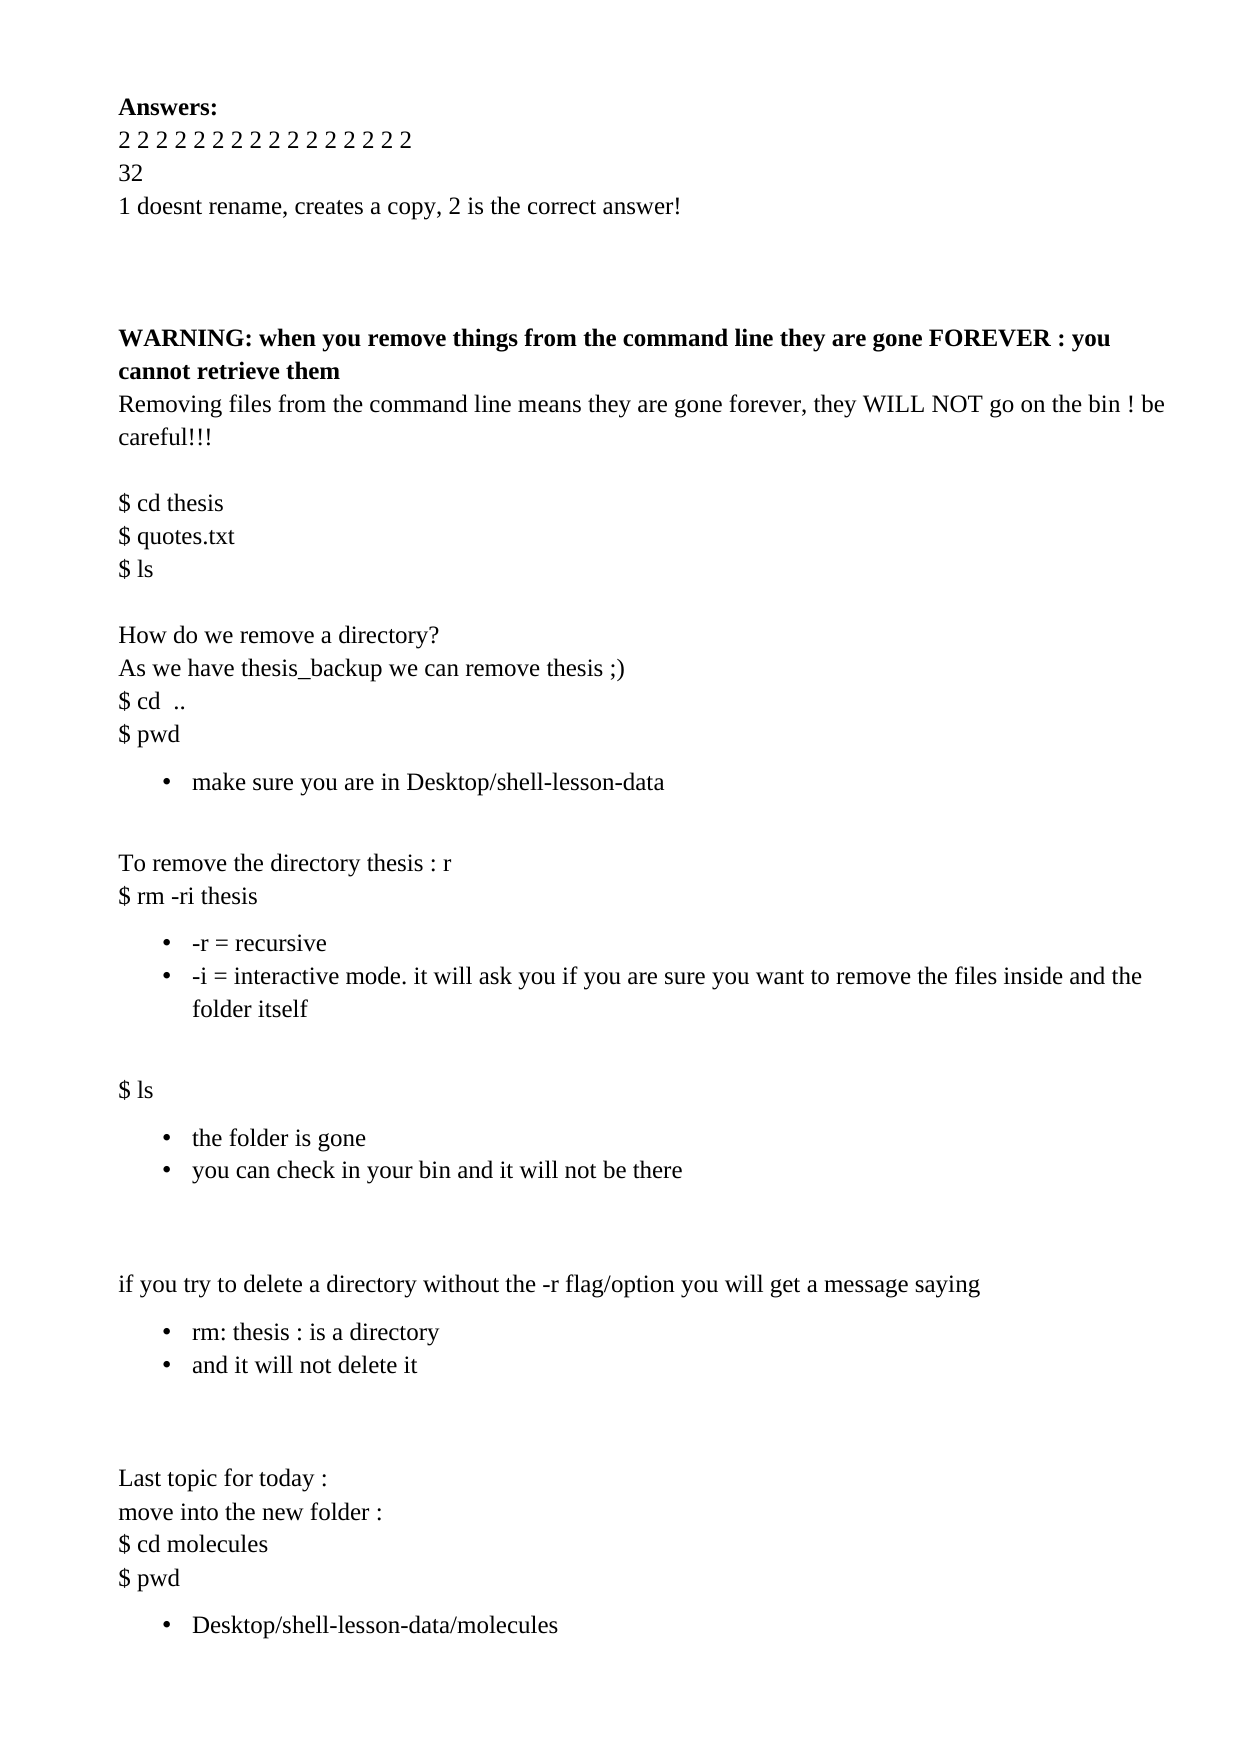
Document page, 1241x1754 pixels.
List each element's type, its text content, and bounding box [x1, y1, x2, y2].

list rm: thesis : is a directory [162, 1317, 1181, 1346]
text $ ls [118, 1042, 1181, 1104]
list make sure you are in Desktop/shell-lesson-data [162, 767, 1181, 796]
text Last topic for today : move into the new folder : $ cd molecules $ pwd [118, 1397, 1181, 1591]
list -r = recursive [162, 928, 1181, 957]
list you can check in your bin and it will not be there [162, 1156, 1181, 1184]
list Desktop/shell-lesson-data/molecules [162, 1610, 1181, 1639]
list and it will not delete it [162, 1350, 1181, 1379]
list the folder is gone [162, 1123, 1181, 1151]
text To remove the directory thesis : r $ rm -ri thesis [118, 815, 1181, 909]
text [118, 1658, 1181, 1687]
text if you try to delete a directory without the -r flag/option you will get a message saying [118, 1203, 1181, 1298]
list -i = interactive mode. it will ask you if you are sure you want to remove the files inside and the folder itself [162, 961, 1181, 1023]
text Answers: 2 2 2 2 2 2 2 2 2 2 2 2 2 2 2 2 32 1 doesnt rename, creates a copy, 2 is the correct answer! WARNING: when you remove things from the command line they are gone FOREVER : you cannot retrieve them Removing files from the command line means they are gone forever, they WILL NOT go on the bin ! be careful!!! $ cd thesis $ quotes.txt $ ls How do we remove a directory? As we have thesis_backup we can remove thesis ;) $ cd .. $ pwd [118, 59, 1181, 748]
